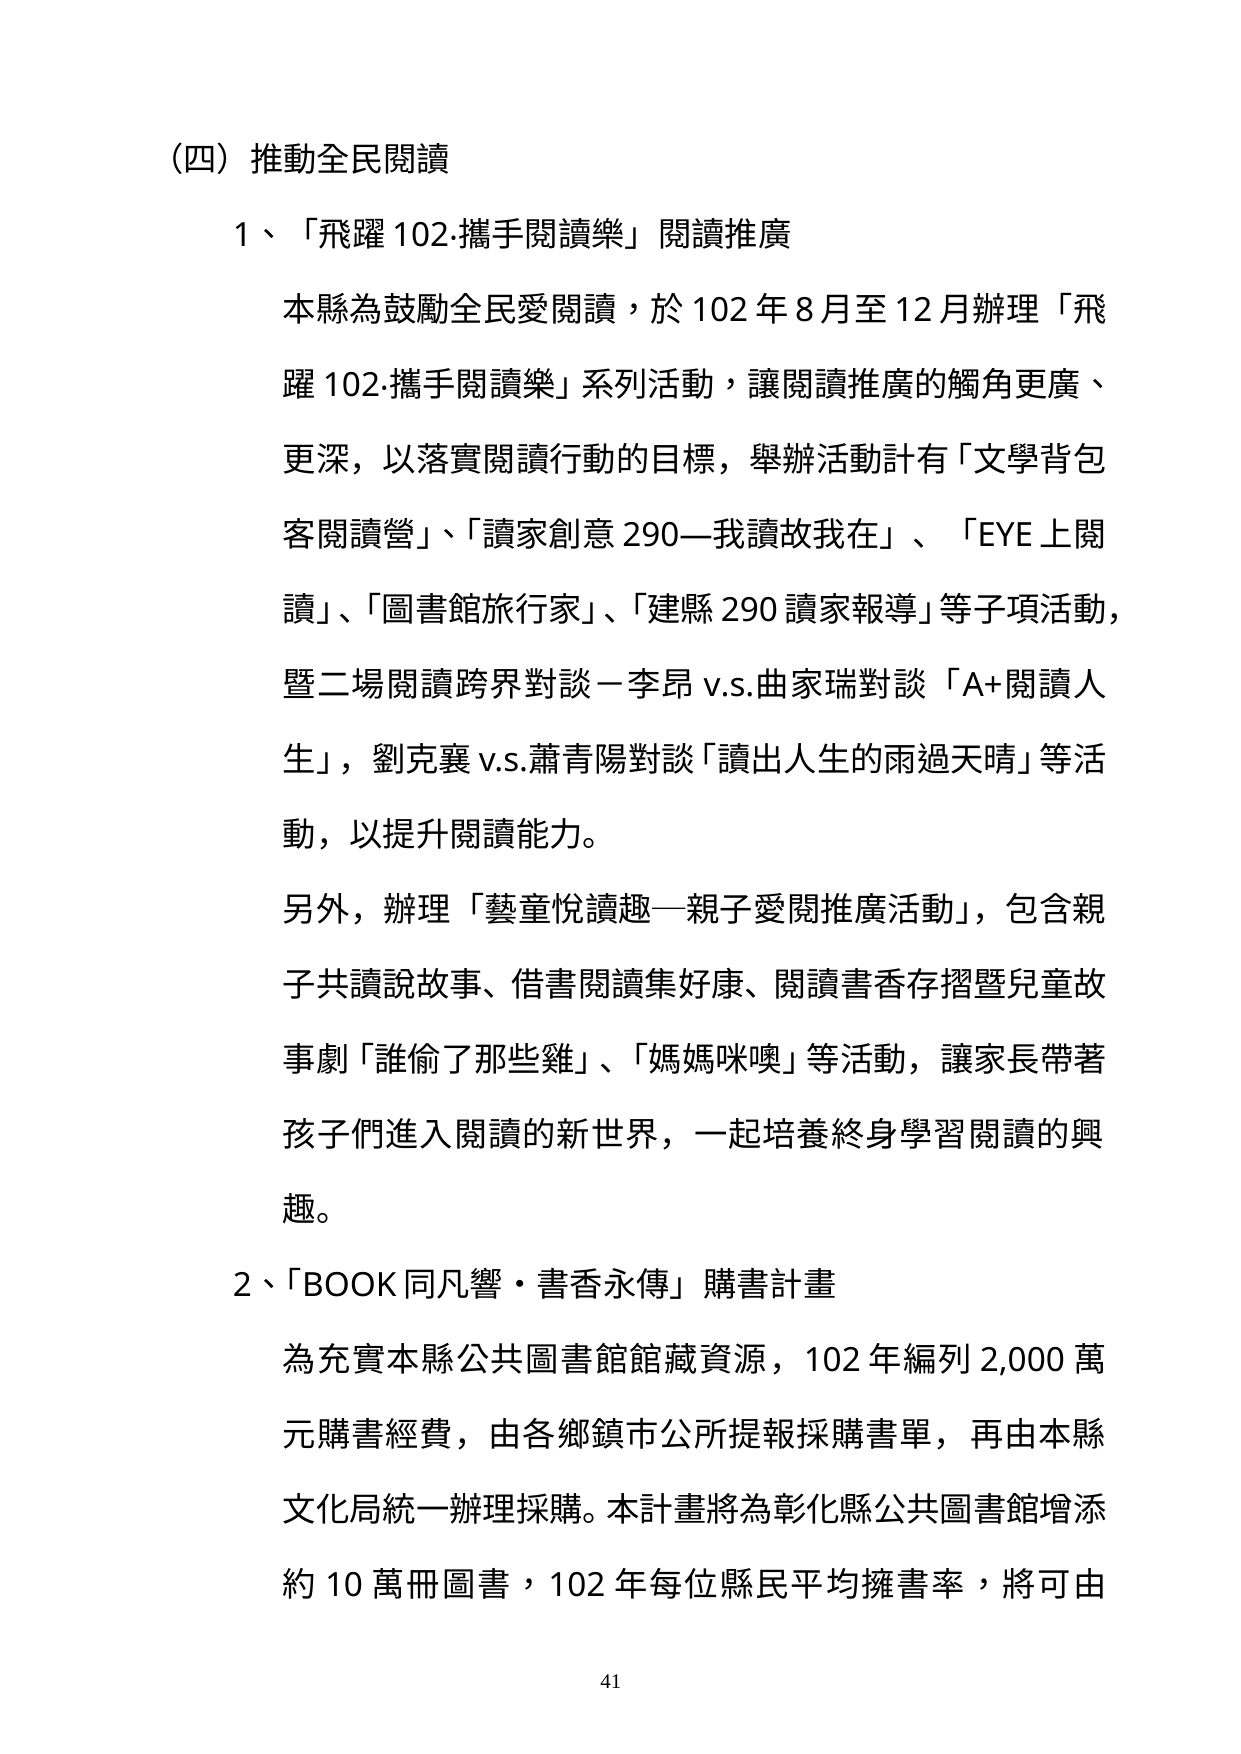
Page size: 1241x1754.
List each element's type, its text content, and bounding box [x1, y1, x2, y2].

text 為充實本縣公共圖書館館藏資源，102年編列2,000萬元購書經費，由各鄉鎮市公所提報採購書單，再由本縣文化局統一辦理採購。本計畫將為彰化縣公共圖書館增添約10萬冊圖書，102年每位縣民平均擁書率，將可由 [283, 1320, 1106, 1620]
text （四）推動全民閱讀 [150, 120, 1106, 195]
text 1、「飛躍102‧攜手閱讀樂」閱讀推廣 [233, 195, 1106, 270]
text 另外，辦理「藝童悅讀趣─親子愛閱推廣活動」，包含親子共讀說故事、借書閱讀集好康、閱讀書香存摺暨兒童故事劇「誰偷了那些雞」、「媽媽咪噢」等活動，讓家長帶著孩子們進入閱讀的新世界，一起培養終身學習閱讀的興趣。 [283, 870, 1106, 1245]
text 本縣為鼓勵全民愛閱讀，於102年8月至12月辦理「飛躍102‧攜手閱讀樂」系列活動，讓閱讀推廣的觸角更廣、更深，以落實閱讀行動的目標，舉辦活動計有「文學背包客閱讀營」、「讀家創意290—我讀故我在」、「EYE上閱讀」、「圖書館旅行家」、「建縣290讀家報導」等子項活動，暨二場閱讀跨界對談－李昂v.s.曲家瑞對談「A+閱讀人生」，劉克襄v.s.蕭青陽對談「讀出人生的雨過天晴」等活動，以提升閱讀能力。 [283, 270, 1106, 870]
text 2、「BOOK同凡響‧書香永傳」購書計畫 [233, 1245, 1106, 1320]
